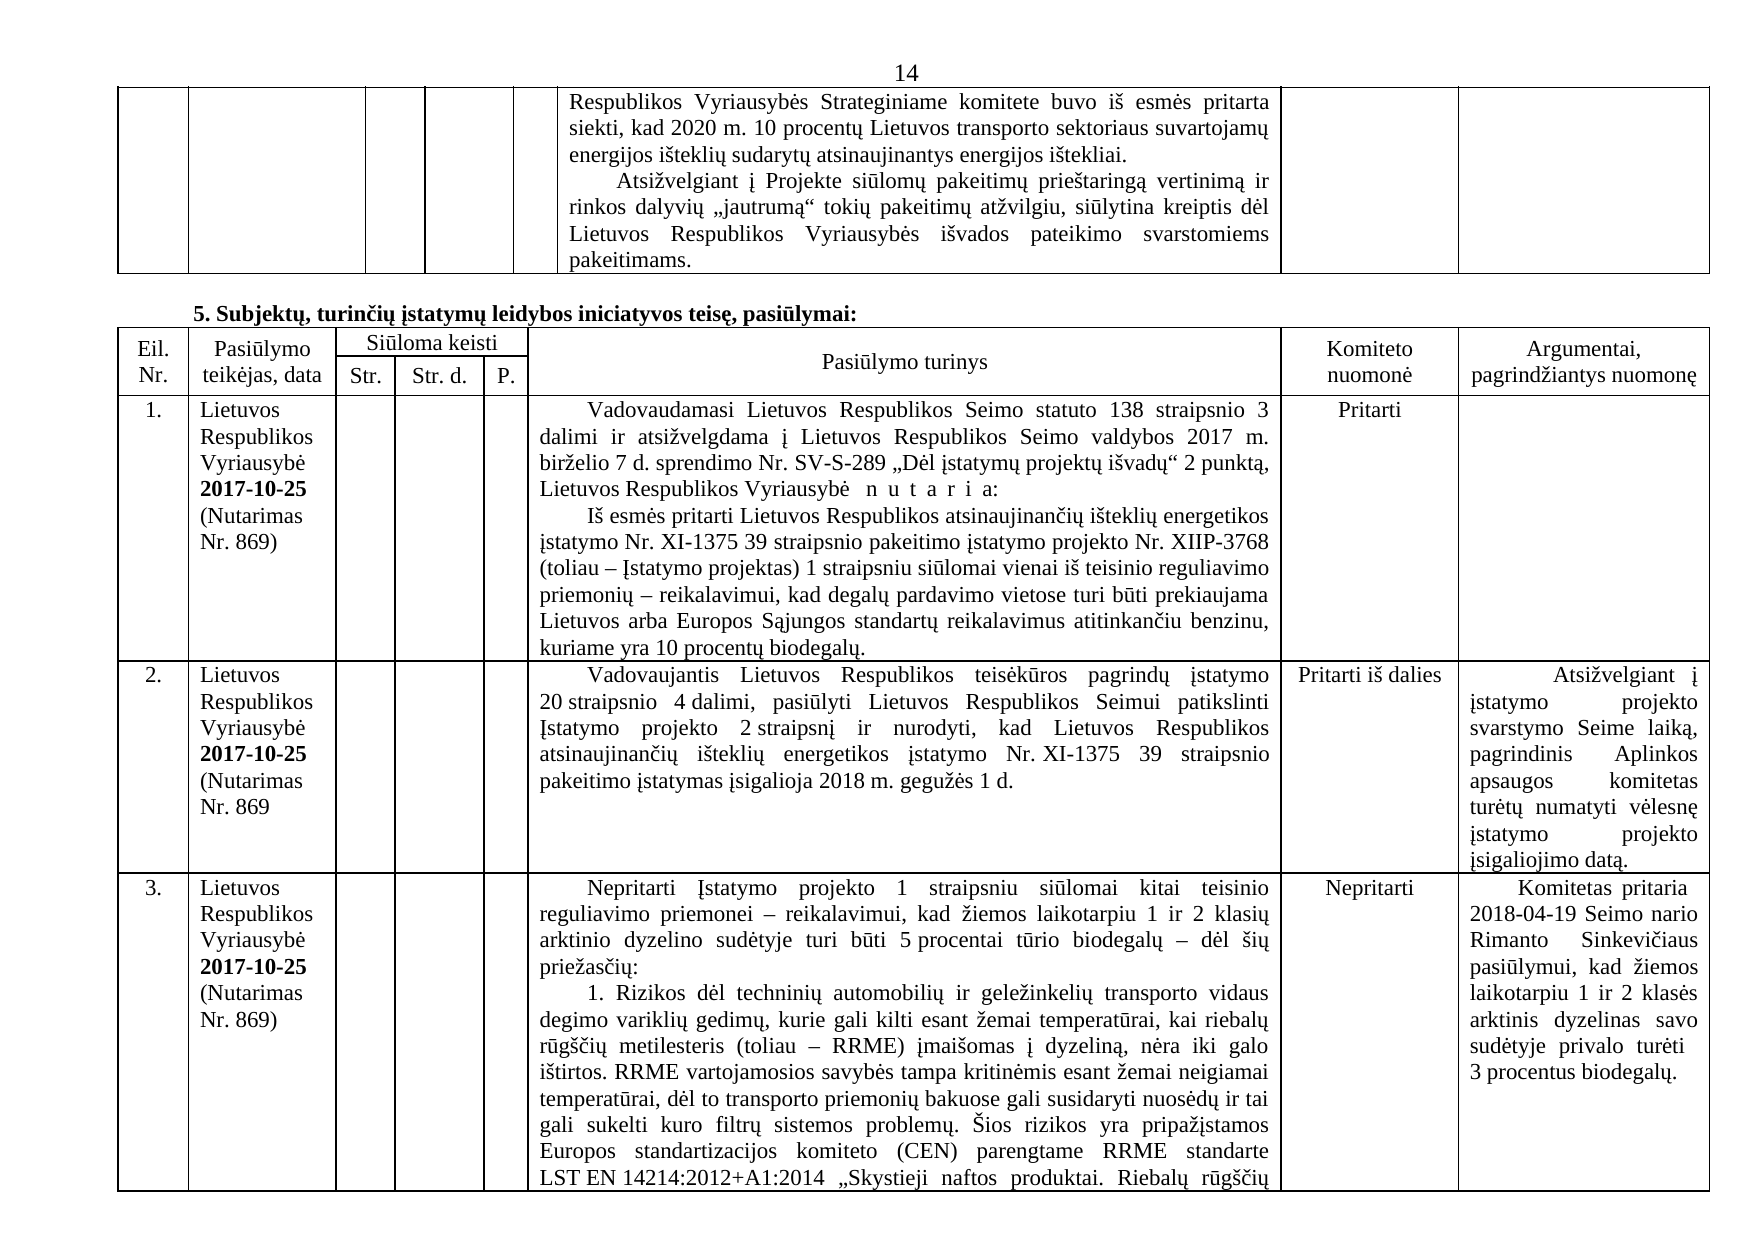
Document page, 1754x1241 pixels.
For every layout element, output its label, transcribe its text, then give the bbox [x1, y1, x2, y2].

table_cell [485, 396, 527, 660]
table_cell Vadovaujantis Lietuvos Respublikos teisėkūros pagrindų įstatymo 20 straipsnio 4 dalimi, pasiūlyti Lietuvos Respublikos Seimui patikslinti Įstatymo projekto 2 straipsnį ir nurodyti, kad Lietuvos Respublikos atsinaujinančių išteklių energetikos įstatymo Nr. XI-1375 39 straipsnio pakeitimo įstatymas įsigalioja 2018 m. gegužės 1 d. [529, 662, 1280, 872]
table_cell Vadovaudamasi Lietuvos Respublikos Seimo statuto 138 straipsnio 3 dalimi ir atsižvelgdama į Lietuvos Respublikos Seimo valdybos 2017 m. birželio 7 d. sprendimo Nr. SV-S-289 „Dėl įstatymų projektų išvadų“ 2 punktą, Lietuvos Respublikos Vyriausybė nutaria: Iš esmės pritarti Lietuvos Respublikos atsinaujinančių išteklių energetikos įstatymo Nr. XI-1375 39 straipsnio pakeitimo įstatymo projekto Nr. XIIP-3768 (toliau – Įstatymo projektas) 1 straipsniu siūlomai vienai iš teisinio reguliavimo priemonių – reikalavimui, kad degalų pardavimo vietose turi būti prekiaujama Lietuvos arba Europos Sąjungos standartų reikalavimus atitinkančiu benzinu, kuriame yra 10 procentų biodegalų. [529, 396, 1280, 660]
table_header Argumentai, pagrindžiantys nuomonę [1459, 328, 1709, 395]
table_cell Lietuvos Respublikos Vyriausybė 2017-10-25 (Nutarimas Nr. 869 [189, 662, 335, 872]
text 5. Subjektų, turinčių įstatymų leidybos iniciatyvos teisę, pasiūlymai: [118, 300, 1694, 327]
table_header Siūloma keisti [337, 328, 527, 355]
table_cell [396, 874, 483, 1190]
table_cell [485, 874, 527, 1190]
table_cell 1. [119, 396, 188, 660]
table_cell Pritarti [1282, 396, 1458, 660]
table_cell [189, 88, 365, 272]
table_cell [337, 874, 394, 1190]
table_cell Str. d. [396, 357, 483, 395]
table_cell Nepritarti Įstatymo projekto 1 straipsniu siūlomai kitai teisinio reguliavimo priemonei – reikalavimui, kad žiemos laikotarpiu 1 ir 2 klasių arktinio dyzelino sudėtyje turi būti 5 procentai tūrio biodegalų – dėl šių priežasčių: 1. Rizikos dėl techninių automobilių ir geležinkelių transporto vidaus degimo variklių gedimų, kurie gali kilti esant žemai temperatūrai, kai riebalų rūgščių metilesteris (toliau – RRME) įmaišomas į dyzeliną, nėra iki galo ištirtos. RRME vartojamosios savybės tampa kritinėmis esant žemai neigiamai temperatūrai, dėl to transporto priemonių bakuose gali susidaryti nuosėdų ir tai gali sukelti kuro filtrų sistemos problemų. Šios rizikos yra pripažįstamos Europos standartizacijos komiteto (CEN) parengtame RRME standarte LST EN 14214:2012+A1:2014 „Skystieji naftos produktai. Riebalų rūgščių [529, 874, 1280, 1190]
table_cell Lietuvos Respublikos Vyriausybė 2017-10-25 (Nutarimas Nr. 869) [189, 874, 335, 1190]
table_cell [426, 88, 513, 272]
table_cell [396, 662, 483, 872]
table_cell 3. [119, 874, 188, 1190]
table_cell [1459, 396, 1709, 660]
table_cell [1459, 88, 1709, 272]
table_cell Respublikos Vyriausybės Strateginiame komitete buvo iš esmės pritarta siekti, kad 2020 m. 10 procentų Lietuvos transporto sektoriaus suvartojamų energijos išteklių sudarytų atsinaujinantys energijos ištekliai. Atsižvelgiant į Projekte siūlomų pakeitimų prieštaringą vertinimą ir rinkos dalyvių „jautrumą“ tokių pakeitimų atžvilgiu, siūlytina kreiptis dėl Lietuvos Respublikos Vyriausybės išvados pateikimo svarstomiems pakeitimams. [558, 88, 1280, 272]
table_cell [1282, 88, 1458, 272]
table_cell [514, 88, 557, 272]
table_cell Pritarti iš dalies [1282, 662, 1458, 872]
table_cell Komitetas pritaria 2018-04-19 Seimo nario Rimanto Sinkevičiaus pasiūlymui, kad žiemos laikotarpiu 1 ir 2 klasės arktinis dyzelinas savo sudėtyje privalo turėti 3 procentus biodegalų. [1459, 874, 1709, 1190]
table_cell [396, 396, 483, 660]
table_header Komiteto nuomonė [1282, 328, 1458, 395]
table_header Pasiūlymo turinys [529, 328, 1280, 395]
table_cell P. [485, 357, 527, 395]
table_cell Str. [337, 357, 394, 395]
table_cell [337, 396, 394, 660]
table_cell [485, 662, 527, 872]
table_header Eil. Nr. [119, 328, 188, 395]
table_header Pasiūlymo teikėjas, data [189, 328, 335, 395]
table_cell 2. [119, 662, 188, 872]
table_cell [119, 88, 188, 272]
table_cell Atsižvelgiant į įstatymo projekto svarstymo Seime laiką, pagrindinis Aplinkos apsaugos komitetas turėtų numatyti vėlesnę įstatymo projekto įsigaliojimo datą. [1459, 662, 1709, 872]
table_cell Nepritarti [1282, 874, 1458, 1190]
table_cell [366, 88, 424, 272]
table_cell [337, 662, 394, 872]
table_cell Lietuvos Respublikos Vyriausybė 2017-10-25 (Nutarimas Nr. 869) [189, 396, 335, 660]
